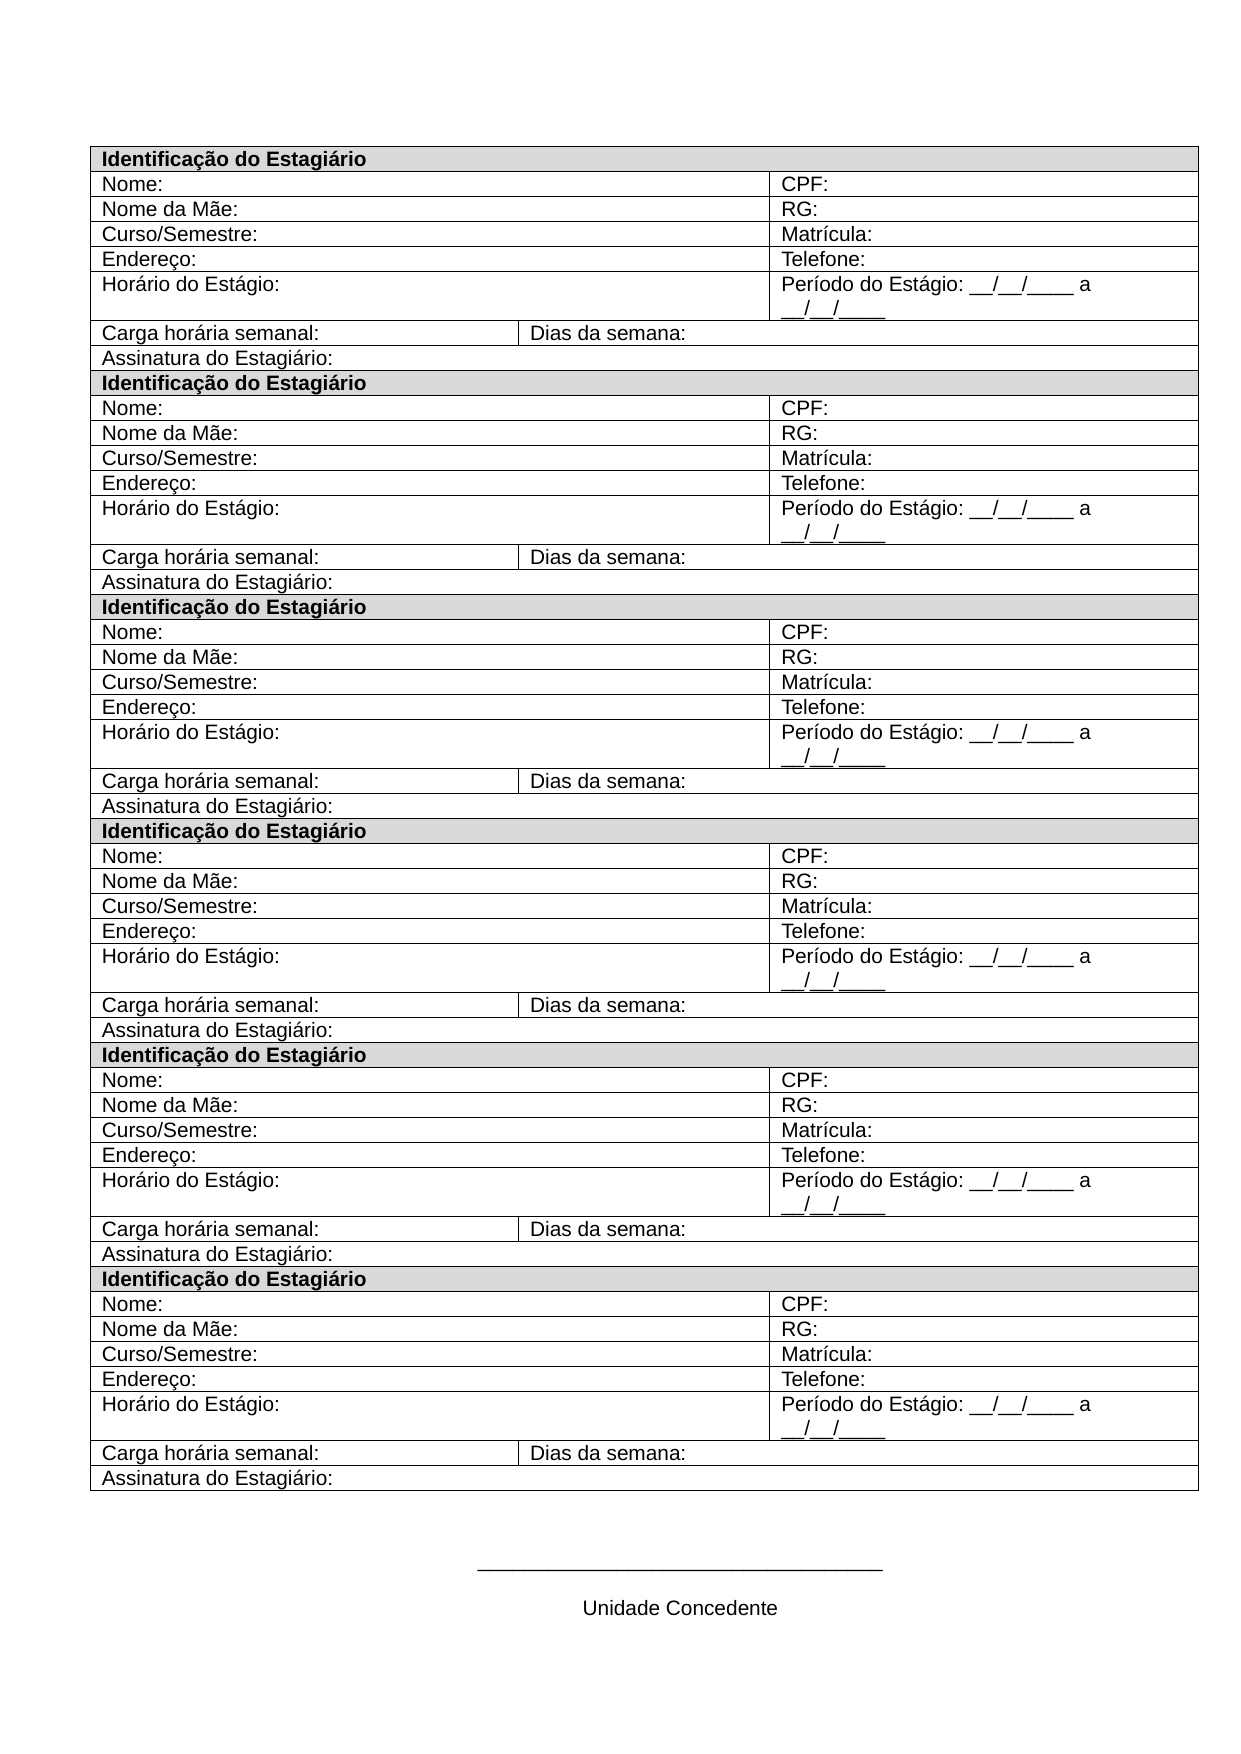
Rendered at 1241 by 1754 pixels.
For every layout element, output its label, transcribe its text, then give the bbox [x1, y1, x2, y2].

table_cell Dias da semana: [519, 1441, 1198, 1464]
table_cell Endereço: [91, 247, 769, 271]
table_cell Nome da Mãe: [91, 1093, 769, 1117]
table_cell Curso/Semestre: [91, 222, 769, 246]
table_cell Assinatura do Estagiário: [91, 794, 1198, 818]
table_cell Horário do Estágio: [91, 1392, 769, 1439]
table_cell Carga horária semanal: [91, 769, 518, 793]
table_cell CPF: [770, 1068, 1198, 1092]
table_cell Telefone: [770, 1367, 1198, 1391]
table_cell Telefone: [770, 919, 1198, 943]
table_cell Assinatura do Estagiário: [91, 1242, 1198, 1266]
table_cell Curso/Semestre: [91, 1342, 769, 1366]
table_cell Nome: [91, 844, 769, 868]
table_cell RG: [770, 645, 1198, 669]
table_cell Matrícula: [770, 222, 1198, 246]
table_cell Endereço: [91, 1367, 769, 1391]
table_cell RG: [770, 869, 1198, 893]
table_cell Identificação do Estagiário [91, 819, 1198, 843]
table_header Identificação do Estagiário [91, 147, 1198, 171]
table_cell CPF: [770, 396, 1198, 420]
table_cell Dias da semana: [519, 1217, 1198, 1241]
table_cell Período do Estágio: __/__/____ a __/__/____ [770, 1392, 1198, 1439]
table_cell Dias da semana: [519, 993, 1198, 1017]
table_cell Identificação do Estagiário [91, 371, 1198, 395]
table_cell Carga horária semanal: [91, 993, 518, 1017]
table_cell RG: [770, 421, 1198, 445]
table_cell Nome da Mãe: [91, 1317, 769, 1341]
table_cell Telefone: [770, 471, 1198, 495]
table_cell Telefone: [770, 695, 1198, 719]
table_cell Matrícula: [770, 1342, 1198, 1366]
table_cell Assinatura do Estagiário: [91, 1018, 1198, 1042]
table_cell Nome da Mãe: [91, 869, 769, 893]
table_cell Matrícula: [770, 894, 1198, 918]
table_cell Curso/Semestre: [91, 446, 769, 470]
table_cell Horário do Estágio: [91, 496, 769, 544]
table_cell Horário do Estágio: [91, 1168, 769, 1216]
table_cell Nome: [91, 1068, 769, 1092]
table_cell Endereço: [91, 695, 769, 719]
table_cell Curso/Semestre: [91, 894, 769, 918]
table_cell Matrícula: [770, 670, 1198, 694]
table_cell Carga horária semanal: [91, 1441, 518, 1464]
table_cell Período do Estágio: __/__/____ a __/__/____ [770, 1168, 1198, 1216]
table_cell Dias da semana: [519, 545, 1198, 569]
table_cell CPF: [770, 172, 1198, 196]
table_cell RG: [770, 1093, 1198, 1117]
table_cell Nome: [91, 620, 769, 644]
table_cell Dias da semana: [519, 769, 1198, 793]
table_cell Assinatura do Estagiário: [91, 570, 1198, 594]
table_cell [680, 1620, 1237, 1644]
table_cell Unidade Concedente [124, 1596, 1237, 1620]
table_cell Nome: [91, 1292, 769, 1316]
table_cell CPF: [770, 1292, 1198, 1316]
table_cell Nome da Mãe: [91, 421, 769, 445]
table_cell Curso/Semestre: [91, 670, 769, 694]
table_header ___________________________________ [124, 1548, 1237, 1596]
table_cell Identificação do Estagiário [91, 1267, 1198, 1291]
table_cell RG: [770, 197, 1198, 221]
table_cell RG: [770, 1317, 1198, 1341]
table_cell Endereço: [91, 471, 769, 495]
table_cell Matrícula: [770, 446, 1198, 470]
table_cell Período do Estágio: __/__/____ a __/__/____ [770, 720, 1198, 768]
table_cell Telefone: [770, 1143, 1198, 1167]
table_cell [124, 1620, 680, 1644]
table_cell Horário do Estágio: [91, 720, 769, 768]
table_cell Assinatura do Estagiário: [91, 1466, 1198, 1489]
table_cell Identificação do Estagiário [91, 595, 1198, 619]
table_cell Período do Estágio: __/__/____ a __/__/____ [770, 272, 1198, 320]
table_cell Assinatura do Estagiário: [91, 346, 1198, 370]
table_cell Curso/Semestre: [91, 1118, 769, 1142]
table_cell Telefone: [770, 247, 1198, 271]
table_cell Endereço: [91, 919, 769, 943]
table_cell Identificação do Estagiário [91, 1043, 1198, 1067]
table_cell Endereço: [91, 1143, 769, 1167]
table_cell Horário do Estágio: [91, 272, 769, 320]
table_cell Nome: [91, 172, 769, 196]
table_cell Carga horária semanal: [91, 545, 518, 569]
table_cell Horário do Estágio: [91, 944, 769, 992]
table_cell Período do Estágio: __/__/____ a __/__/____ [770, 496, 1198, 544]
table_cell Carga horária semanal: [91, 321, 518, 345]
table_cell Nome da Mãe: [91, 645, 769, 669]
table_cell CPF: [770, 620, 1198, 644]
table_cell Período do Estágio: __/__/____ a __/__/____ [770, 944, 1198, 992]
table_cell Carga horária semanal: [91, 1217, 518, 1241]
table_cell Nome da Mãe: [91, 197, 769, 221]
table_cell CPF: [770, 844, 1198, 868]
table_cell Matrícula: [770, 1118, 1198, 1142]
table_cell Nome: [91, 396, 769, 420]
table_cell Dias da semana: [519, 321, 1198, 345]
